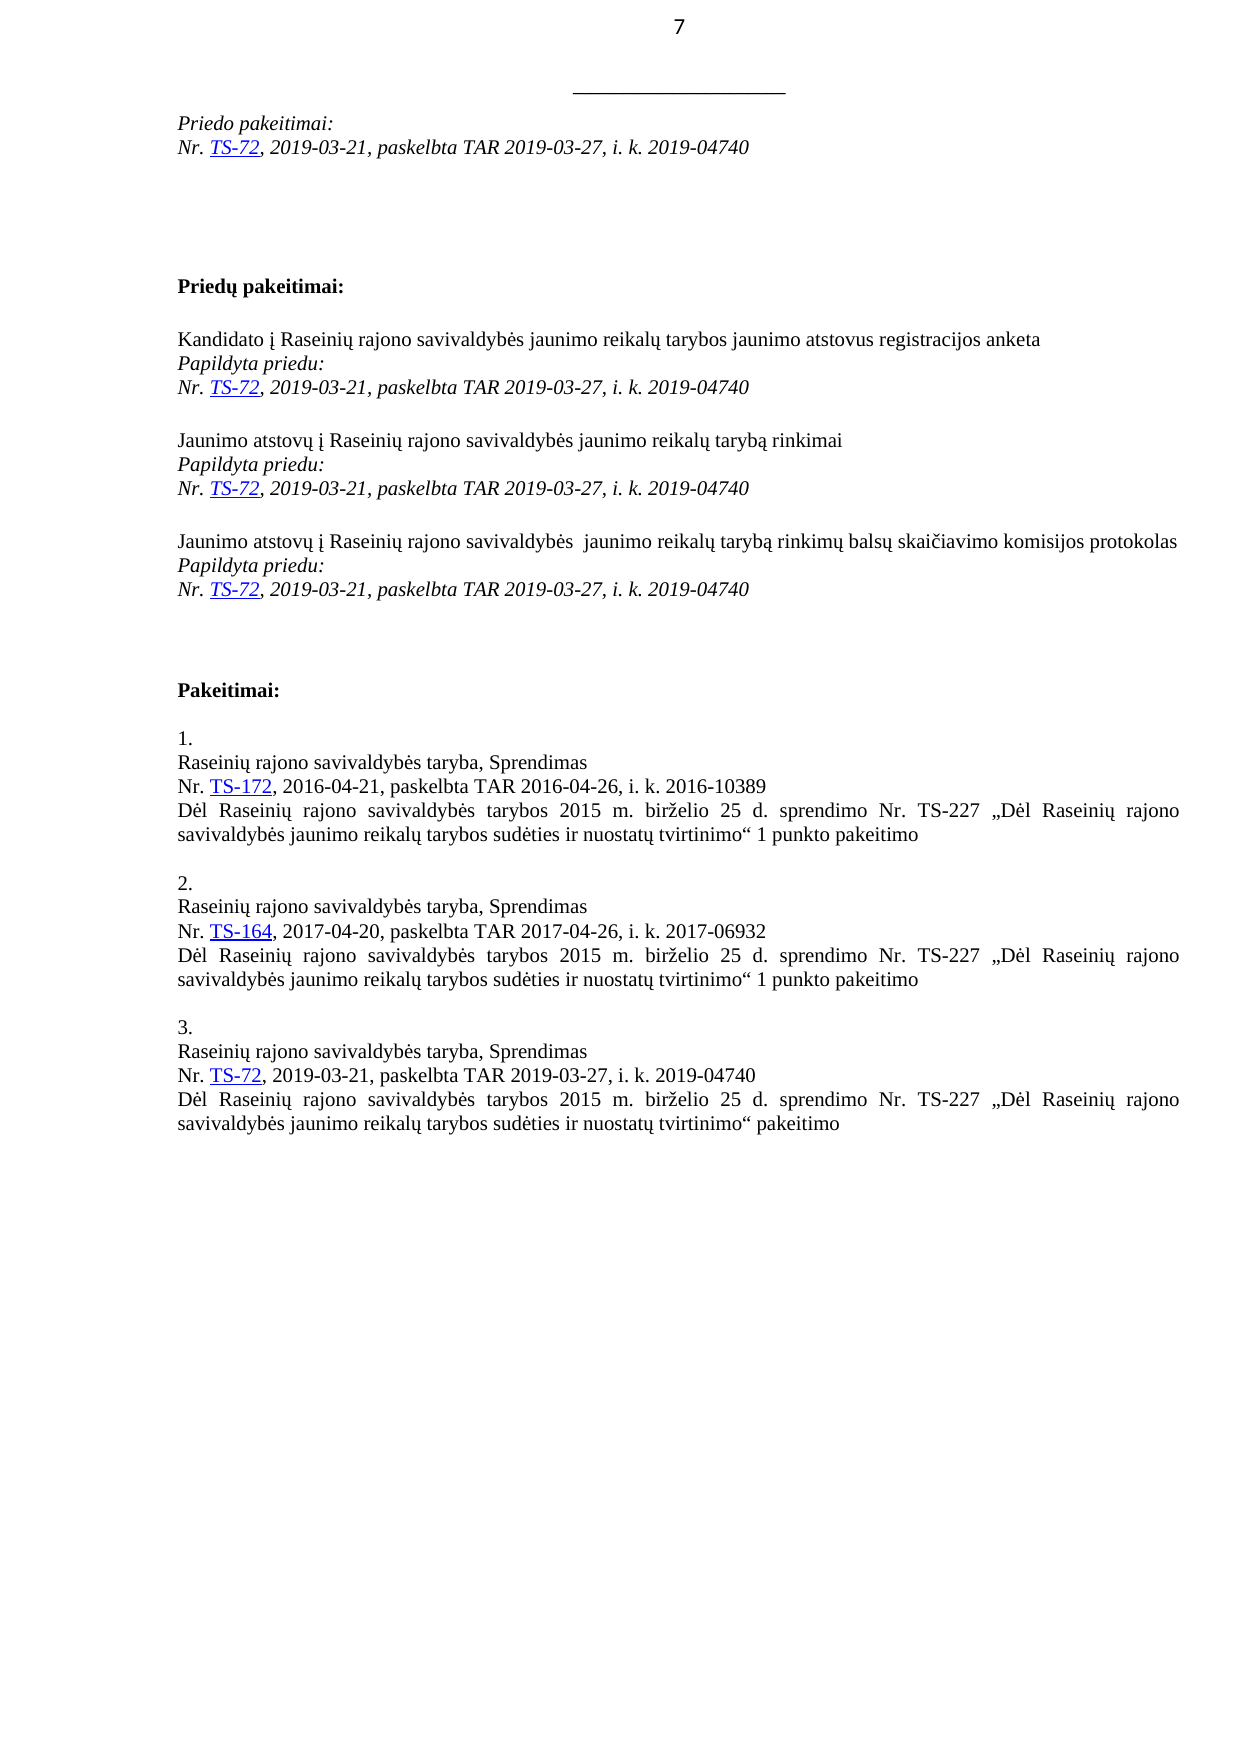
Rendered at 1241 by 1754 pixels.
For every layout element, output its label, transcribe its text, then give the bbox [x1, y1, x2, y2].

text 3. [177, 1015, 1181, 1039]
text Jaunimo atstovų į Raseinių rajono savivaldybės jaunimo reikalų tarybą rinkimai [177, 428, 1181, 452]
text Papildyta priedu: [177, 553, 1181, 577]
text Priedų pakeitimai: [177, 274, 1181, 298]
text Raseinių rajono savivaldybės taryba, Sprendimas [177, 894, 1181, 918]
text Jaunimo atstovų į Raseinių rajono savivaldybės jaunimo reikalų tarybą rinkimų balsų skaičiavimo komisijos protokolas [177, 529, 1181, 553]
text Nr. TS-72, 2019-03-21, paskelbta TAR 2019-03-27, i. k. 2019-04740 [177, 476, 1181, 500]
text Raseinių rajono savivaldybės taryba, Sprendimas [177, 750, 1181, 774]
text Nr. TS-72, 2019-03-21, paskelbta TAR 2019-03-27, i. k. 2019-04740 [177, 135, 1181, 159]
text Nr. TS-172, 2016-04-21, paskelbta TAR 2016-04-26, i. k. 2016-10389 [177, 774, 1181, 798]
text Papildyta priedu: [177, 351, 1181, 375]
text Dėl Raseinių rajono savivaldybės tarybos 2015 m. birželio 25 d. sprendimo Nr. TS-227 „Dėl Raseinių rajono savivaldybės jaunimo reikalų tarybos sudėties ir nuostatų tvirtinimo“ 1 punkto pakeitimo [177, 943, 1181, 991]
text 2. [177, 870, 1181, 894]
text Nr. TS-164, 2017-04-20, paskelbta TAR 2017-04-26, i. k. 2017-06932 [177, 918, 1181, 943]
text Dėl Raseinių rajono savivaldybės tarybos 2015 m. birželio 25 d. sprendimo Nr. TS-227 „Dėl Raseinių rajono savivaldybės jaunimo reikalų tarybos sudėties ir nuostatų tvirtinimo“ 1 punkto pakeitimo [177, 798, 1181, 846]
text Priedo pakeitimai: [177, 111, 1181, 135]
text Dėl Raseinių rajono savivaldybės tarybos 2015 m. birželio 25 d. sprendimo Nr. TS-227 „Dėl Raseinių rajono savivaldybės jaunimo reikalų tarybos sudėties ir nuostatų tvirtinimo“ pakeitimo [177, 1087, 1181, 1135]
text Nr. TS-72, 2019-03-21, paskelbta TAR 2019-03-27, i. k. 2019-04740 [177, 577, 1181, 601]
text Kandidato į Raseinių rajono savivaldybės jaunimo reikalų tarybos jaunimo atstovus registracijos anketa [177, 327, 1181, 351]
text 1. [177, 726, 1181, 750]
text Papildyta priedu: [177, 452, 1181, 476]
text Pakeitimai: [177, 678, 1181, 702]
text Nr. TS-72, 2019-03-21, paskelbta TAR 2019-03-27, i. k. 2019-04740 [177, 1063, 1181, 1087]
text Raseinių rajono savivaldybės taryba, Sprendimas [177, 1039, 1181, 1063]
text Nr. TS-72, 2019-03-21, paskelbta TAR 2019-03-27, i. k. 2019-04740 [177, 375, 1181, 399]
text _________________ [177, 68, 1181, 97]
